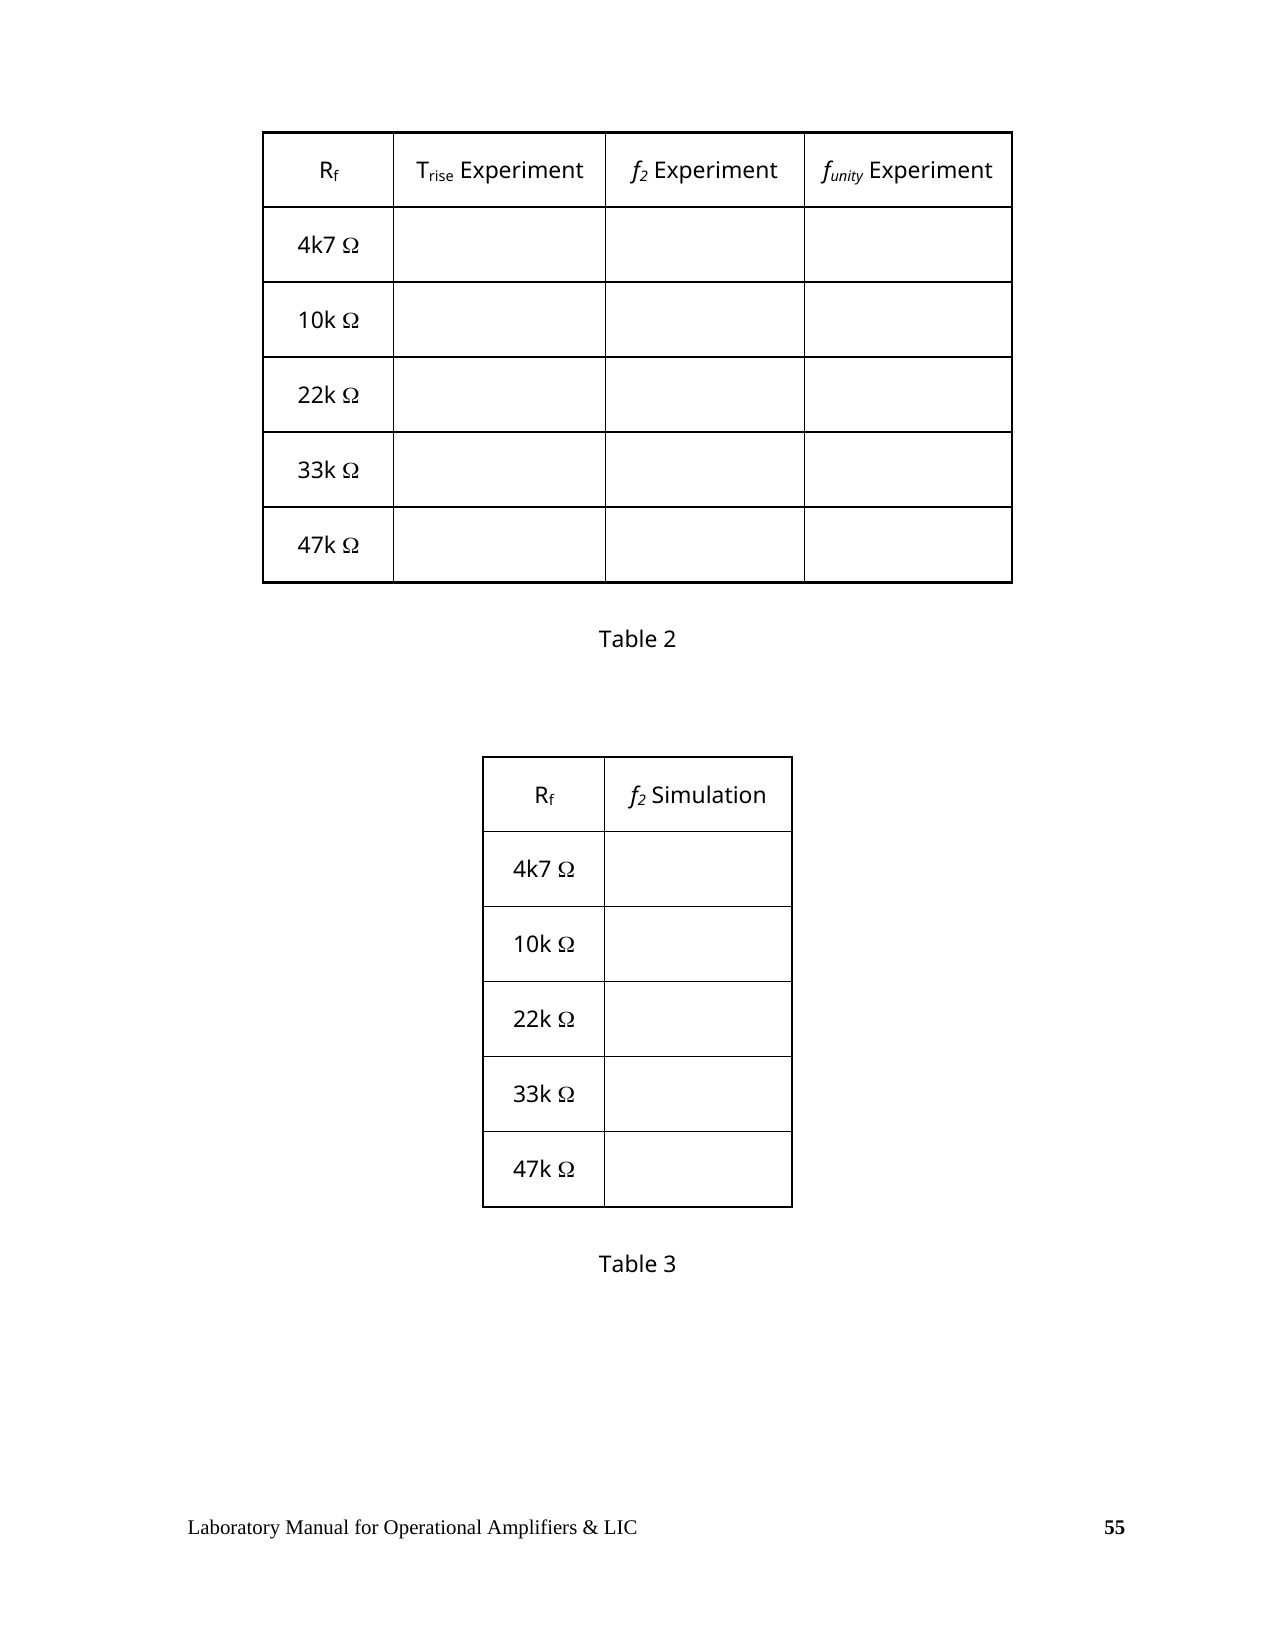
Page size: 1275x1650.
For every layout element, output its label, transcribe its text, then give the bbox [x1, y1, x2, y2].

table_cell 22k  [264, 358, 393, 431]
table_header f2 Simulation [605, 758, 791, 831]
table_cell [606, 208, 804, 281]
table_cell [805, 208, 1011, 281]
table_cell 10k  [264, 283, 393, 356]
table_cell 33k  [264, 433, 393, 506]
table_header Rf [264, 134, 393, 206]
table_cell [606, 283, 804, 356]
table_header funity Experiment [805, 134, 1011, 206]
table_cell [805, 433, 1011, 506]
table_cell [605, 1132, 791, 1206]
table_cell [605, 832, 791, 906]
table_cell [394, 358, 605, 431]
table_cell 4k7  [484, 832, 604, 906]
table_cell [805, 358, 1011, 431]
table_cell 33k  [484, 1057, 604, 1131]
table_cell [606, 508, 804, 581]
table_cell [605, 907, 791, 981]
table_cell [394, 433, 605, 506]
table_cell [606, 433, 804, 506]
table_cell [394, 208, 605, 281]
table_cell 22k  [484, 982, 604, 1056]
subtitle Table 2 [150, 623, 1125, 654]
table_cell [394, 508, 605, 581]
table_cell 47k  [484, 1132, 604, 1206]
table_header Trise Experiment [394, 134, 605, 206]
table_cell [605, 982, 791, 1056]
table_header f2 Experiment [606, 134, 804, 206]
table_cell [805, 508, 1011, 581]
table_cell 47k  [264, 508, 393, 581]
table_cell [605, 1057, 791, 1131]
table_cell [606, 358, 804, 431]
table_cell 10k  [484, 907, 604, 981]
table_cell [394, 283, 605, 356]
table_header Rf [484, 758, 604, 831]
table_cell [805, 283, 1011, 356]
table_cell 4k7  [264, 208, 393, 281]
subtitle Table 3 [150, 1248, 1125, 1279]
